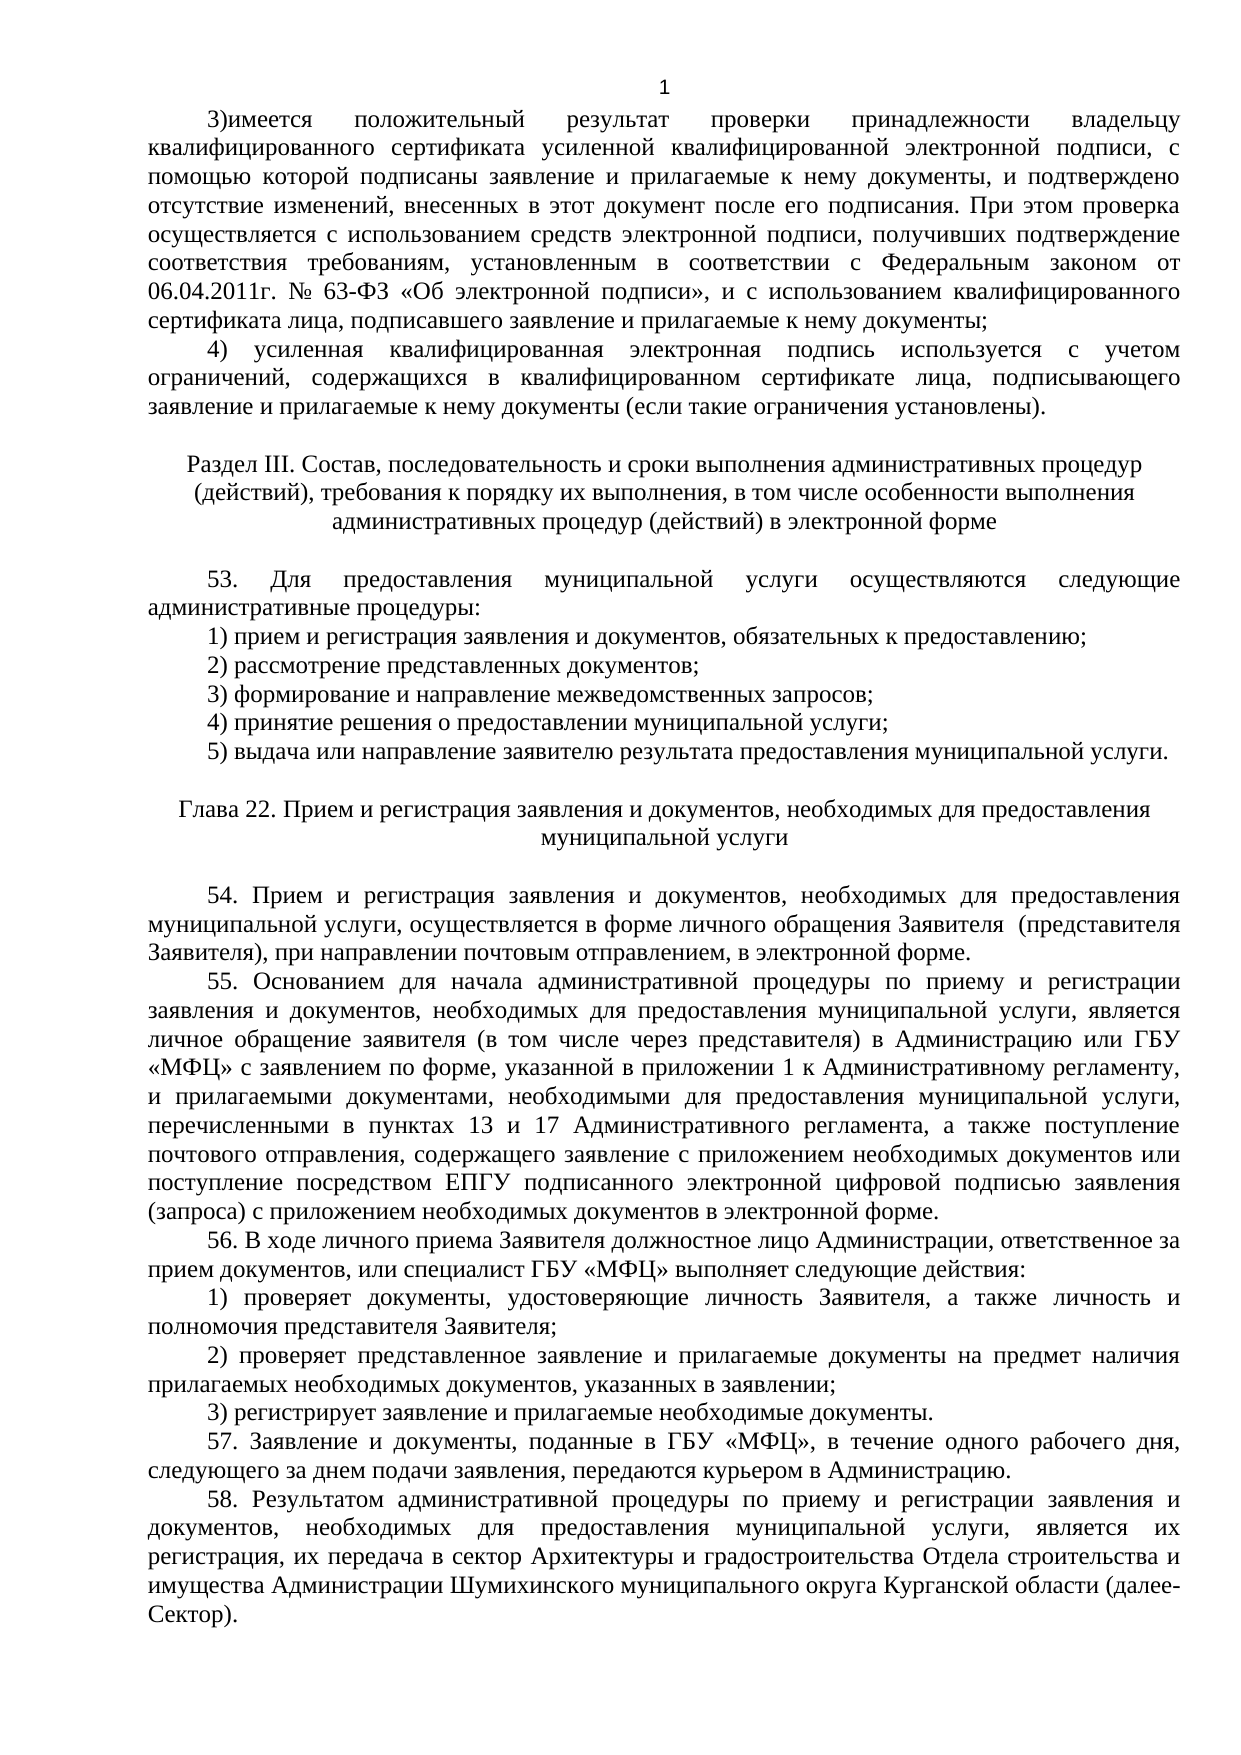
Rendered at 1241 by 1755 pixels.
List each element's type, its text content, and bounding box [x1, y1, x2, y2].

text 2) рассмотрение представленных документов; [148, 650, 1181, 679]
text 57. Заявление и документы, поданные в ГБУ «МФЦ», в течение одного рабочего дня, следующего за днем подачи заявления, передаются курьером в Администрацию. [148, 1426, 1181, 1484]
text 2) проверяет представленное заявление и прилагаемые документы на предмет наличия прилагаемых необходимых документов, указанных в заявлении; [148, 1340, 1181, 1397]
text 5) выдача или направление заявителю результата предоставления муниципальной услуги. [148, 736, 1181, 765]
text 58. Результатом административной процедуры по приему и регистрации заявления и документов, необходимых для предоставления муниципальной услуги, является их регистрация, их передача в сектор Архитектуры и градостроительства Отдела строительства и имущества Администрации Шумихинского муниципального округа Курганской области (далее- Сектор). [148, 1484, 1181, 1627]
text 3)имеется положительный результат проверки принадлежности владельцу квалифицированного сертификата усиленной квалифицированной электронной подписи, с помощью которой подписаны заявление и прилагаемые к нему документы, и подтверждено отсутствие изменений, внесенных в этот документ после его подписания. При этом проверка осуществляется с использованием средств электронной подписи, получивших подтверждение соответствия требованиям, установленным в соответствии с Федеральным законом от 06.04.2011г. № 63-ФЗ «Об электронной подписи», и с использованием квалифицированного сертификата лица, подписавшего заявление и прилагаемые к нему документы; [148, 104, 1181, 334]
text 1) прием и регистрация заявления и документов, обязательных к предоставлению; [148, 621, 1181, 650]
text Глава 22. Прием и регистрация заявления и документов, необходимых для предоставления муниципальной услуги [148, 794, 1181, 851]
text 54. Прием и регистрация заявления и документов, необходимых для предоставления муниципальной услуги, осуществляется в форме личного обращения Заявителя (представителя Заявителя), при направлении почтовым отправлением, в электронной форме. [148, 880, 1181, 966]
text 3) регистрирует заявление и прилагаемые необходимые документы. [148, 1397, 1181, 1426]
text 1) проверяет документы, удостоверяющие личность Заявителя, а также личность и полномочия представителя Заявителя; [148, 1282, 1181, 1340]
text 4) принятие решения о предоставлении муниципальной услуги; [148, 707, 1181, 736]
text 4) усиленная квалифицированная электронная подпись используется с учетом ограничений, содержащихся в квалифицированном сертификате лица, подписывающего заявление и прилагаемые к нему документы (если такие ограничения установлены). [148, 334, 1181, 420]
text 55. Основанием для начала административной процедуры по приему и регистрации заявления и документов, необходимых для предоставления муниципальной услуги, является личное обращение заявителя (в том числе через представителя) в Администрацию или ГБУ «МФЦ» с заявлением по форме, указанной в приложении 1 к Административному регламенту, и прилагаемыми документами, необходимыми для предоставления муниципальной услуги, перечисленными в пунктах 13 и 17 Административного регламента, а также поступление почтового отправления, содержащего заявление с приложением необходимых документов или поступление посредством ЕПГУ подписанного электронной цифровой подписью заявления (запроса) с приложением необходимых документов в электронной форме. [148, 966, 1181, 1225]
text Раздел III. Состав, последовательность и сроки выполнения административных процедур (действий), требования к порядку их выполнения, в том числе особенности выполнения административных процедур (действий) в электронной форме [148, 449, 1181, 535]
text 56. В ходе личного приема Заявителя должностное лицо Администрации, ответственное за прием документов, или специалист ГБУ «МФЦ» выполняет следующие действия: [148, 1225, 1181, 1282]
text 3) формирование и направление межведомственных запросов; [148, 679, 1181, 707]
text 53. Для предоставления муниципальной услуги осуществляются следующие административные процедуры: [148, 564, 1181, 621]
